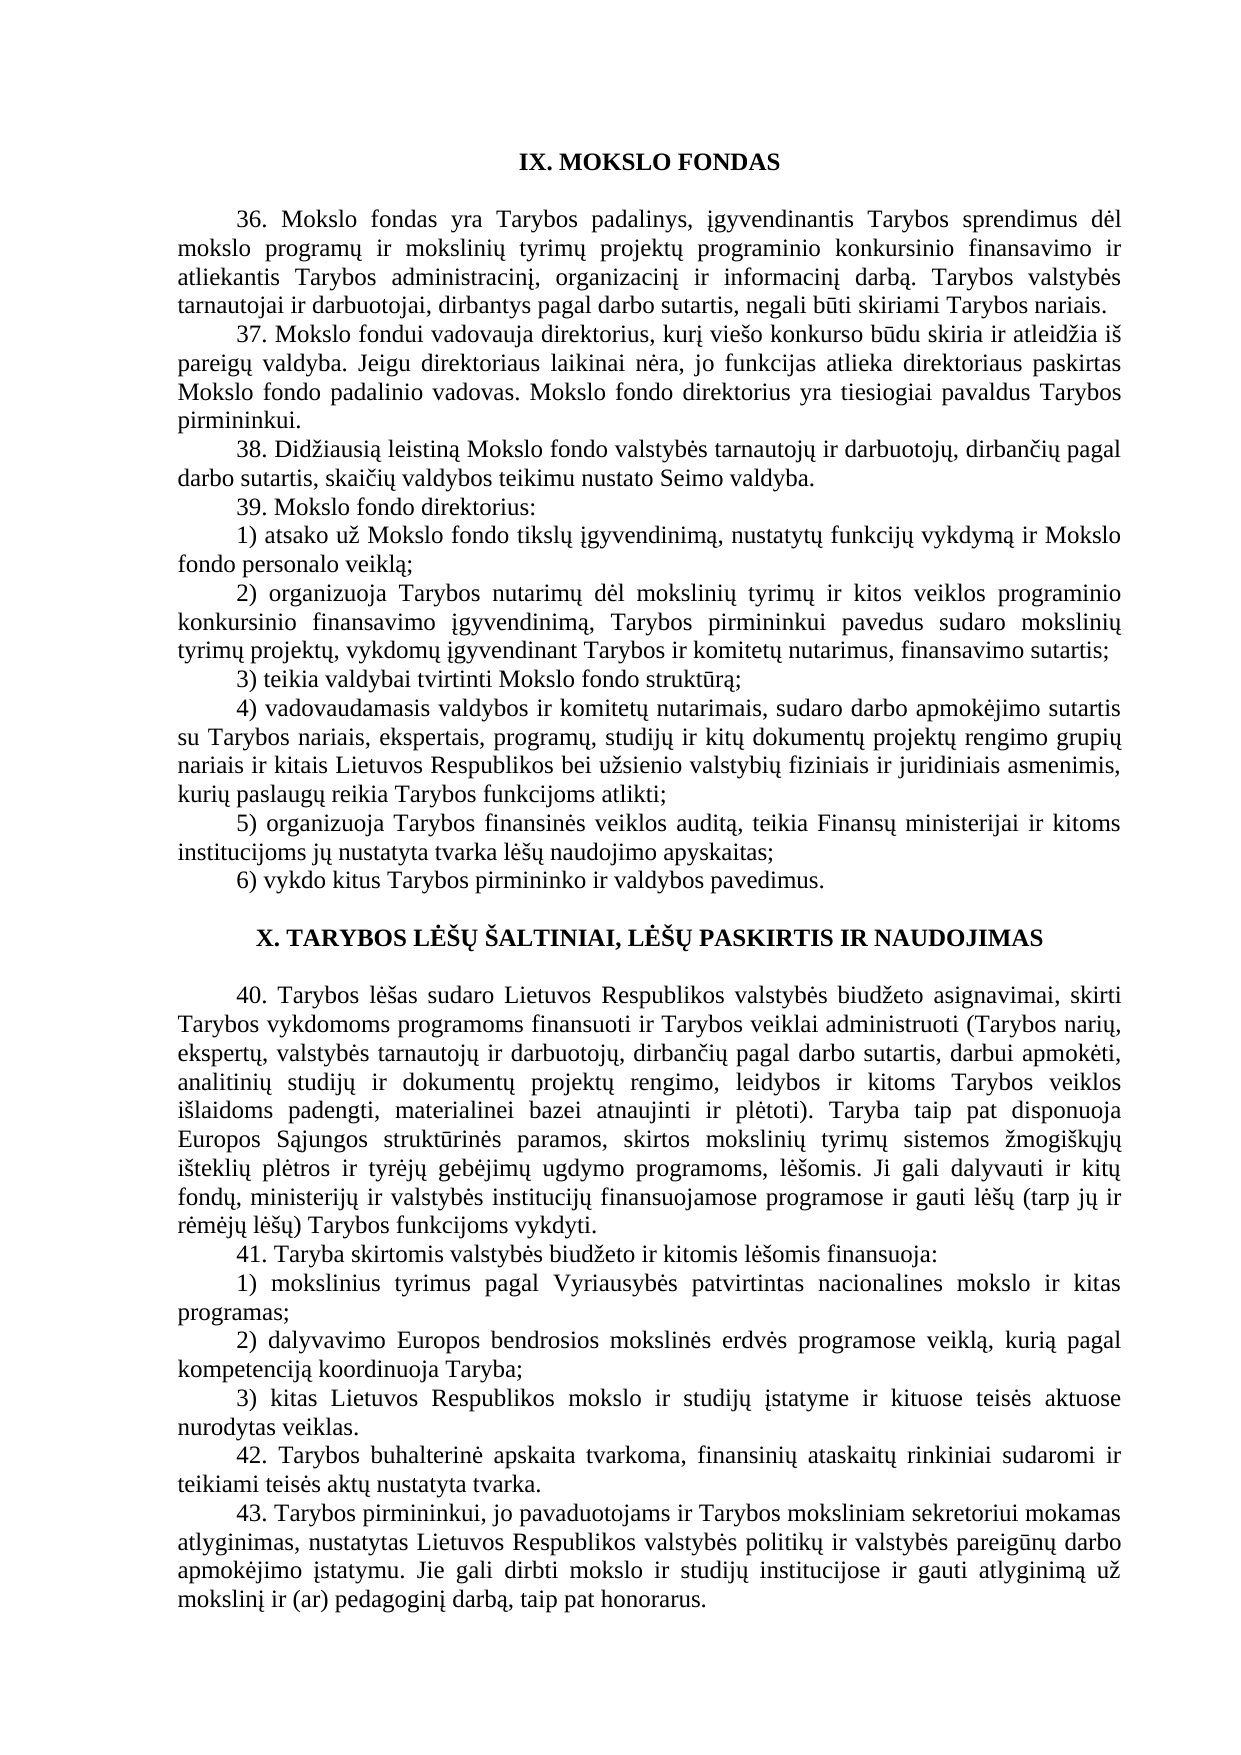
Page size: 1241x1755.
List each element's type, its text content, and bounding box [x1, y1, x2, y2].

text 3) teikia valdybai tvirtinti Mokslo fondo struktūrą; [177, 664, 1122, 693]
text 39. Mokslo fondo direktorius: [177, 492, 1122, 521]
text 42. Tarybos buhalterinė apskaita tvarkoma, finansinių ataskaitų rinkiniai sudaromi ir teikiami teisės aktų nustatyta tvarka. [177, 1441, 1122, 1498]
text X. Tarybos lėšų šaltiniai, LĖŠŲ PASKIRTIS ir naudojimas [177, 923, 1122, 952]
text 2) dalyvavimo Europos bendrosios mokslinės erdvės programose veiklą, kurią pagal kompetenciją koordinuoja Taryba; [177, 1326, 1122, 1383]
text 1) atsako už Mokslo fondo tikslų įgyvendinimą, nustatytų funkcijų vykdymą ir Mokslo fondo personalo veiklą; [177, 521, 1122, 578]
text 1) mokslinius tyrimus pagal Vyriausybės patvirtintas nacionalines mokslo ir kitas programas; [177, 1268, 1122, 1326]
text 2) organizuoja Tarybos nutarimų dėl mokslinių tyrimų ir kitos veiklos programinio konkursinio finansavimo įgyvendinimą, Tarybos pirmininkui pavedus sudaro mokslinių tyrimų projektų, vykdomų įgyvendinant Tarybos ir komitetų nutarimus, finansavimo sutartis; [177, 578, 1122, 664]
text 37. Mokslo fondui vadovauja direktorius, kurį viešo konkurso būdu skiria ir atleidžia iš pareigų valdyba. Jeigu direktoriaus laikinai nėra, jo funkcijas atlieka direktoriaus paskirtas Mokslo fondo padalinio vadovas. Mokslo fondo direktorius yra tiesiogiai pavaldus Tarybos pirmininkui. [177, 319, 1122, 434]
text 41. Taryba skirtomis valstybės biudžeto ir kitomis lėšomis finansuoja: [177, 1239, 1122, 1268]
text 36. Mokslo fondas yra Tarybos padalinys, įgyvendinantis Tarybos sprendimus dėl mokslo programų ir mokslinių tyrimų projektų programinio konkursinio finansavimo ir atliekantis Tarybos administracinį, organizacinį ir informacinį darbą. Tarybos valstybės tarnautojai ir darbuotojai, dirbantys pagal darbo sutartis, negali būti skiriami Tarybos nariais. [177, 204, 1122, 319]
text IX. MOKSLO FONDAS [177, 147, 1122, 176]
text 5) organizuoja Tarybos finansinės veiklos auditą, teikia Finansų ministerijai ir kitoms institucijoms jų nustatyta tvarka lėšų naudojimo apyskaitas; [177, 808, 1122, 866]
text 4) vadovaudamasis valdybos ir komitetų nutarimais, sudaro darbo apmokėjimo sutartis su Tarybos nariais, ekspertais, programų, studijų ir kitų dokumentų projektų rengimo grupių nariais ir kitais Lietuvos Respublikos bei užsienio valstybių fiziniais ir juridiniais asmenimis, kurių paslaugų reikia Tarybos funkcijoms atlikti; [177, 693, 1122, 808]
text 40. Tarybos lėšas sudaro Lietuvos Respublikos valstybės biudžeto asignavimai, skirti Tarybos vykdomoms programoms finansuoti ir Tarybos veiklai administruoti (Tarybos narių, ekspertų, valstybės tarnautojų ir darbuotojų, dirbančių pagal darbo sutartis, darbui apmokėti, analitinių studijų ir dokumentų projektų rengimo, leidybos ir kitoms Tarybos veiklos išlaidoms padengti, materialinei bazei atnaujinti ir plėtoti). Taryba taip pat disponuoja Europos Sąjungos struktūrinės paramos, skirtos mokslinių tyrimų sistemos žmogiškųjų išteklių plėtros ir tyrėjų gebėjimų ugdymo programoms, lėšomis. Ji gali dalyvauti ir kitų fondų, ministerijų ir valstybės institucijų finansuojamose programose ir gauti lėšų (tarp jų ir rėmėjų lėšų) Tarybos funkcijoms vykdyti. [177, 981, 1122, 1239]
text 3) kitas Lietuvos Respublikos mokslo ir studijų įstatyme ir kituose teisės aktuose nurodytas veiklas. [177, 1383, 1122, 1441]
text 6) vykdo kitus Tarybos pirmininko ir valdybos pavedimus. [177, 866, 1122, 894]
text 43. Tarybos pirmininkui, jo pavaduotojams ir Tarybos moksliniam sekretoriui mokamas atlyginimas, nustatytas Lietuvos Respublikos valstybės politikų ir valstybės pareigūnų darbo apmokėjimo įstatymu. Jie gali dirbti mokslo ir studijų institucijose ir gauti atlyginimą už mokslinį ir (ar) pedagoginį darbą, taip pat honorarus. [177, 1498, 1122, 1613]
text 38. Didžiausią leistiną Mokslo fondo valstybės tarnautojų ir darbuotojų, dirbančių pagal darbo sutartis, skaičių valdybos teikimu nustato Seimo valdyba. [177, 434, 1122, 492]
